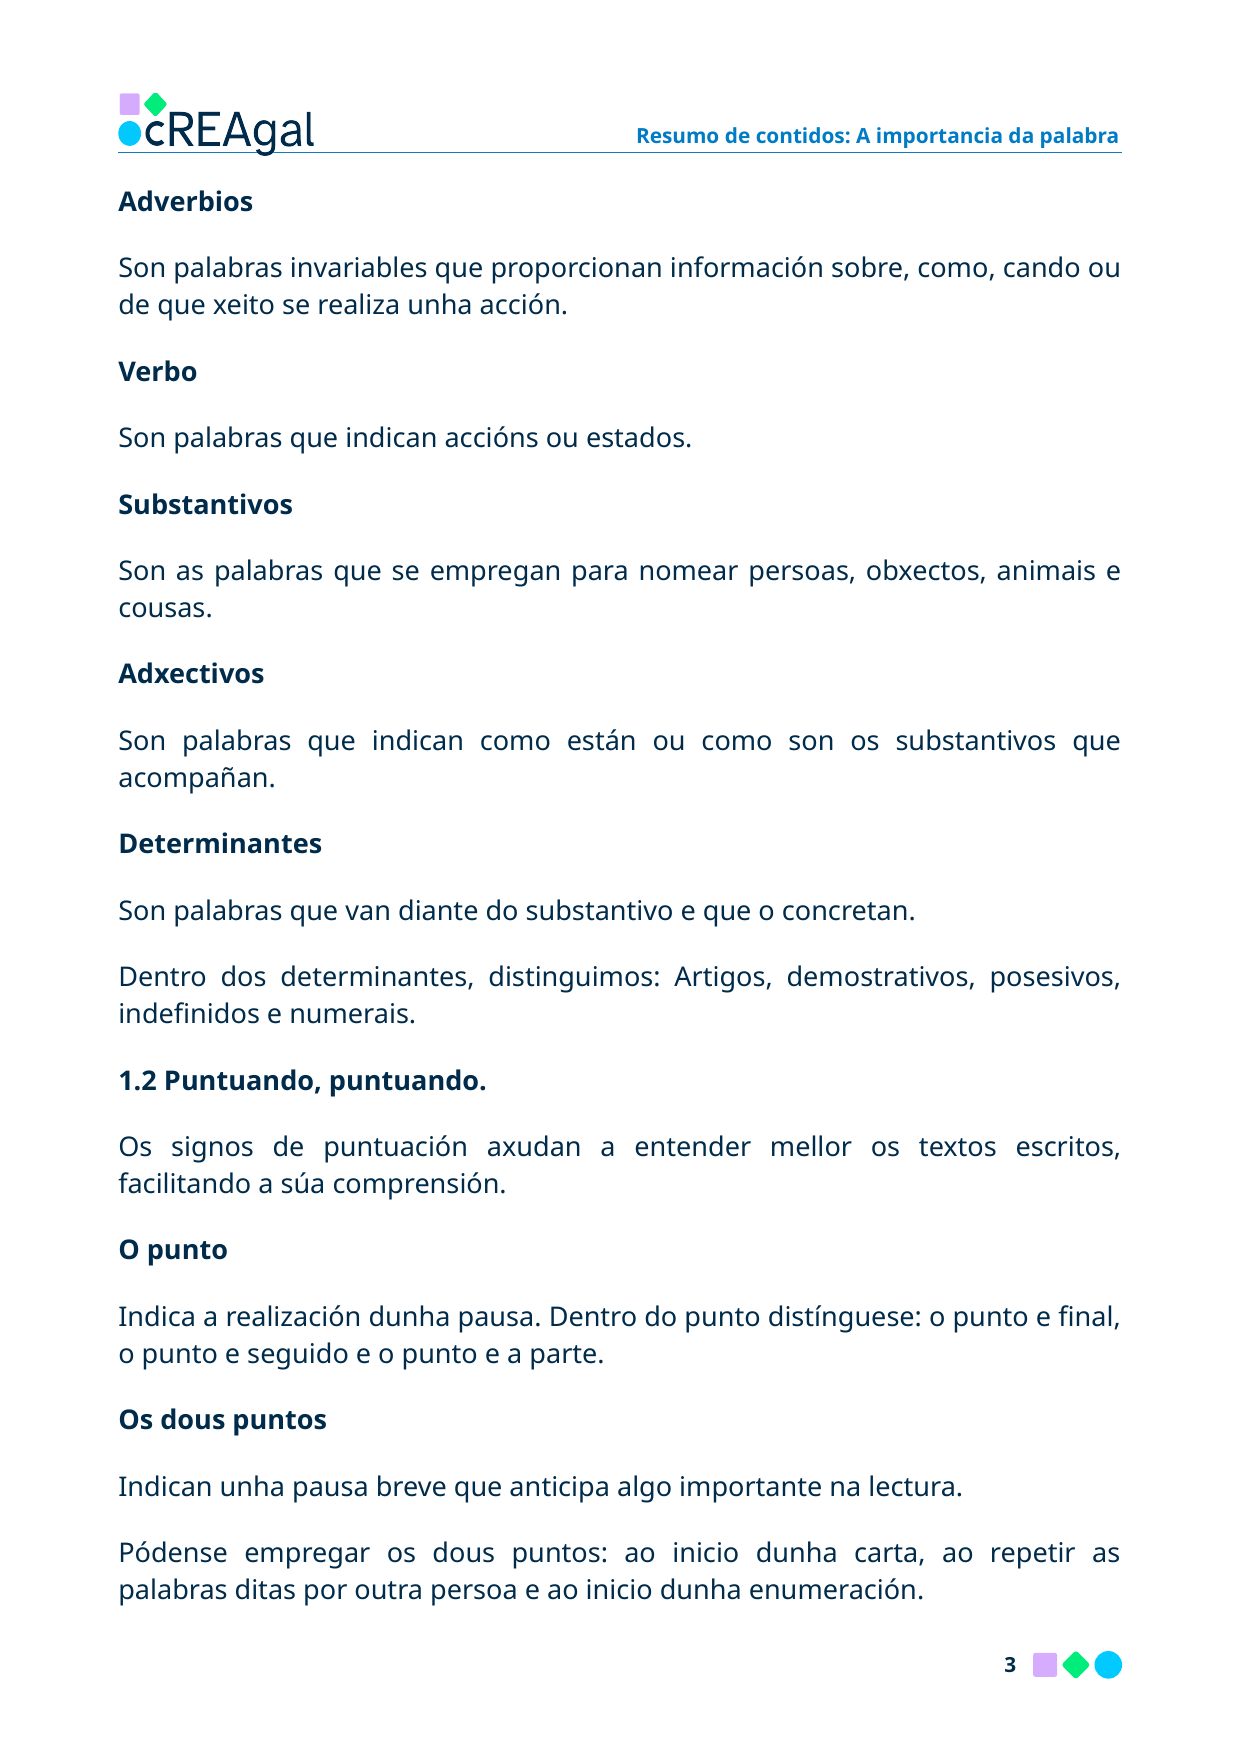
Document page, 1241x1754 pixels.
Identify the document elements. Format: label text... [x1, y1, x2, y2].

text Indica a realización dunha pausa. Dentro do punto distínguese: o punto e final, o punto e seguido e o punto e a parte. [118, 1297, 1122, 1371]
text Son palabras que indican accións ou estados. [118, 419, 1122, 456]
text Os dous puntos [118, 1401, 1122, 1437]
text Pódense empregar os dous puntos: ao inicio dunha carta, ao repetir as palabras ditas por outra persoa e ao inicio dunha enumeración. [118, 1533, 1122, 1607]
text Adverbios [118, 182, 1122, 219]
text Determinantes [118, 825, 1122, 862]
text Indican unha pausa breve que anticipa algo importante na lectura. [118, 1467, 1122, 1504]
text Dentro dos determinantes, distinguimos: Artigos, demostrativos, posesivos, indefinidos e numerais. [118, 958, 1122, 1031]
picture [118, 93, 314, 156]
text Son palabras que indican como están ou como son os substantivos que acompañan. [118, 721, 1122, 795]
text Os signos de puntuación axudan a entender mellor os textos escritos, facilitando a súa comprensión. [118, 1127, 1122, 1201]
text Son as palabras que se empregan para nomear persoas, obxectos, animais e cousas. [118, 552, 1122, 625]
text Adxectivos [118, 655, 1122, 692]
text Substantivos [118, 485, 1122, 522]
text O punto [118, 1231, 1122, 1268]
text 1.2 Puntuando, puntuando. [118, 1061, 1122, 1098]
text Son palabras invariables que proporcionan información sobre, como, cando ou de que xeito se realiza unha acción. [118, 249, 1122, 323]
text Verbo [118, 352, 1122, 389]
text Son palabras que van diante do substantivo e que o concretan. [118, 891, 1122, 928]
